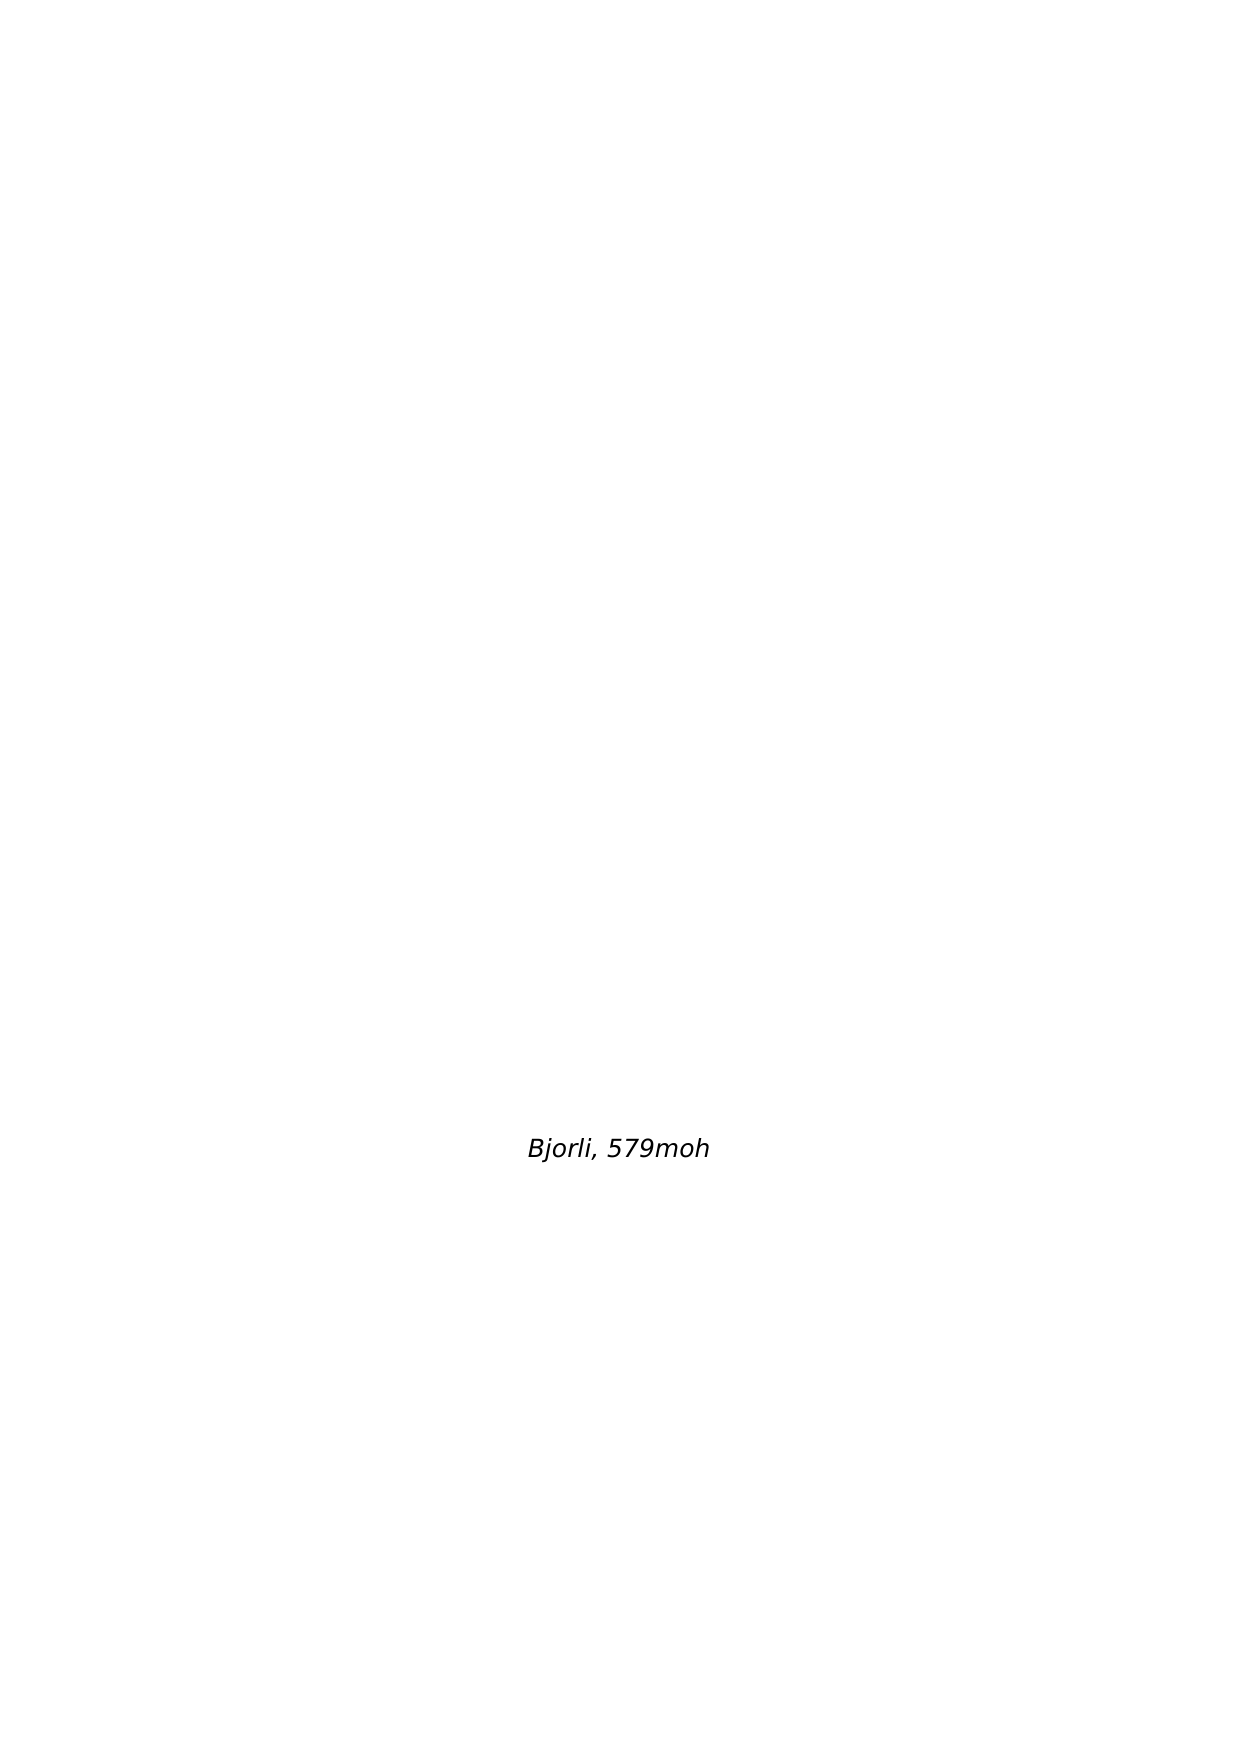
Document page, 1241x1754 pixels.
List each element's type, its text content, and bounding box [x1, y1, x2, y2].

text Bjorli, 579moh [118, 131, 1122, 1164]
